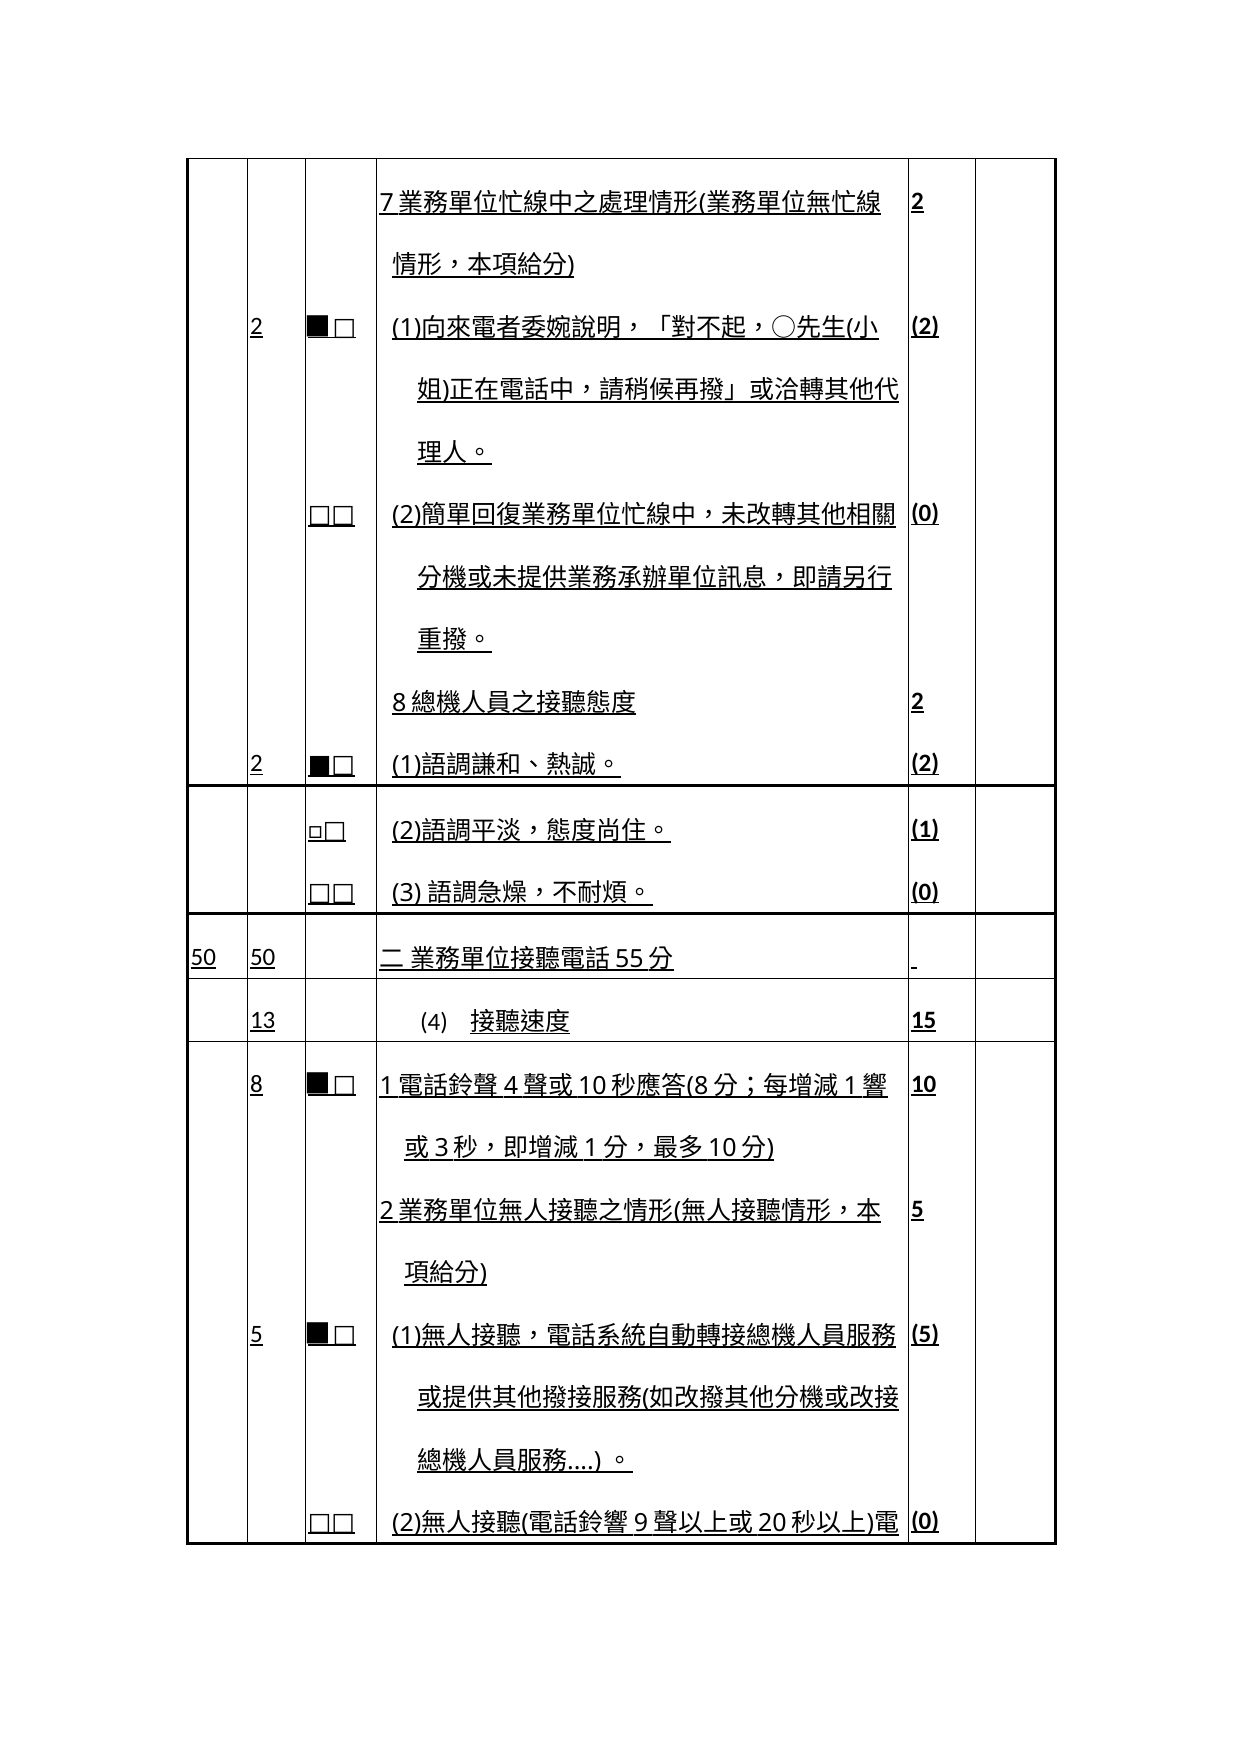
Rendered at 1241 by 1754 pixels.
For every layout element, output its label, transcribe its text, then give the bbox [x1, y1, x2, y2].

table_cell □ □□ ■□ [306, 159, 376, 784]
table_cell (1) (0) [909, 787, 975, 912]
table_cell [189, 787, 247, 912]
table_cell □ □ □□ [306, 1042, 376, 1542]
table_cell 8 5 [248, 1042, 305, 1542]
table_cell 50 [189, 915, 247, 977]
table_cell 13 [248, 979, 305, 1041]
table_cell 接聽速度 [377, 979, 908, 1041]
table_cell 7業務單位忙線中之處理情形(業務單位無忙線情形，本項給分) (1)向來電者委婉說明，「對不起，○先生(小姐)正在電話中，請稍候再撥」或洽轉其他代理人。 (2)簡單回復業務單位忙線中，未改轉其他相關分機或未提供業務承辦單位訊息，即請另行重撥。 8總機人員之接聽態度 (1)語調謙和、熱誠。 [377, 159, 908, 784]
table_cell [189, 979, 247, 1041]
table_cell [306, 915, 376, 977]
table_cell 二 業務單位接聽電話55分 [377, 915, 908, 977]
table_cell [306, 979, 376, 1041]
table_cell (2)語調平淡，態度尚住。 (3) 語調急燥，不耐煩。 [377, 787, 908, 912]
table_cell 1電話鈴聲4聲或10秒應答(8分；每增減1響或3秒，即增減1分，最多10分) 2業務單位無人接聽之情形(無人接聽情形，本項給分) (1)無人接聽，電話系統自動轉接總機人員服務或提供其他撥接服務(如改撥其他分機或改接總機人員服務....) 。 (2)無人接聽(電話鈴響9聲以上或20秒以上)電 [377, 1042, 908, 1542]
table_cell [248, 787, 305, 912]
table_cell [189, 159, 247, 784]
table_cell □□ □□ [306, 787, 376, 912]
table_cell [189, 1042, 247, 1542]
table_cell 15 [909, 979, 975, 1041]
table_cell [976, 979, 1054, 1041]
table_cell 10 5 (5) (0) [909, 1042, 975, 1542]
table_cell [976, 1042, 1054, 1542]
table_cell [976, 787, 1054, 912]
table_cell [976, 159, 1054, 784]
table_cell [909, 915, 975, 977]
table_cell 2 (2) (0) 2 (2) [909, 159, 975, 784]
table_cell 50 [248, 915, 305, 977]
table_cell [976, 915, 1054, 977]
table_cell 2 2 [248, 159, 305, 784]
